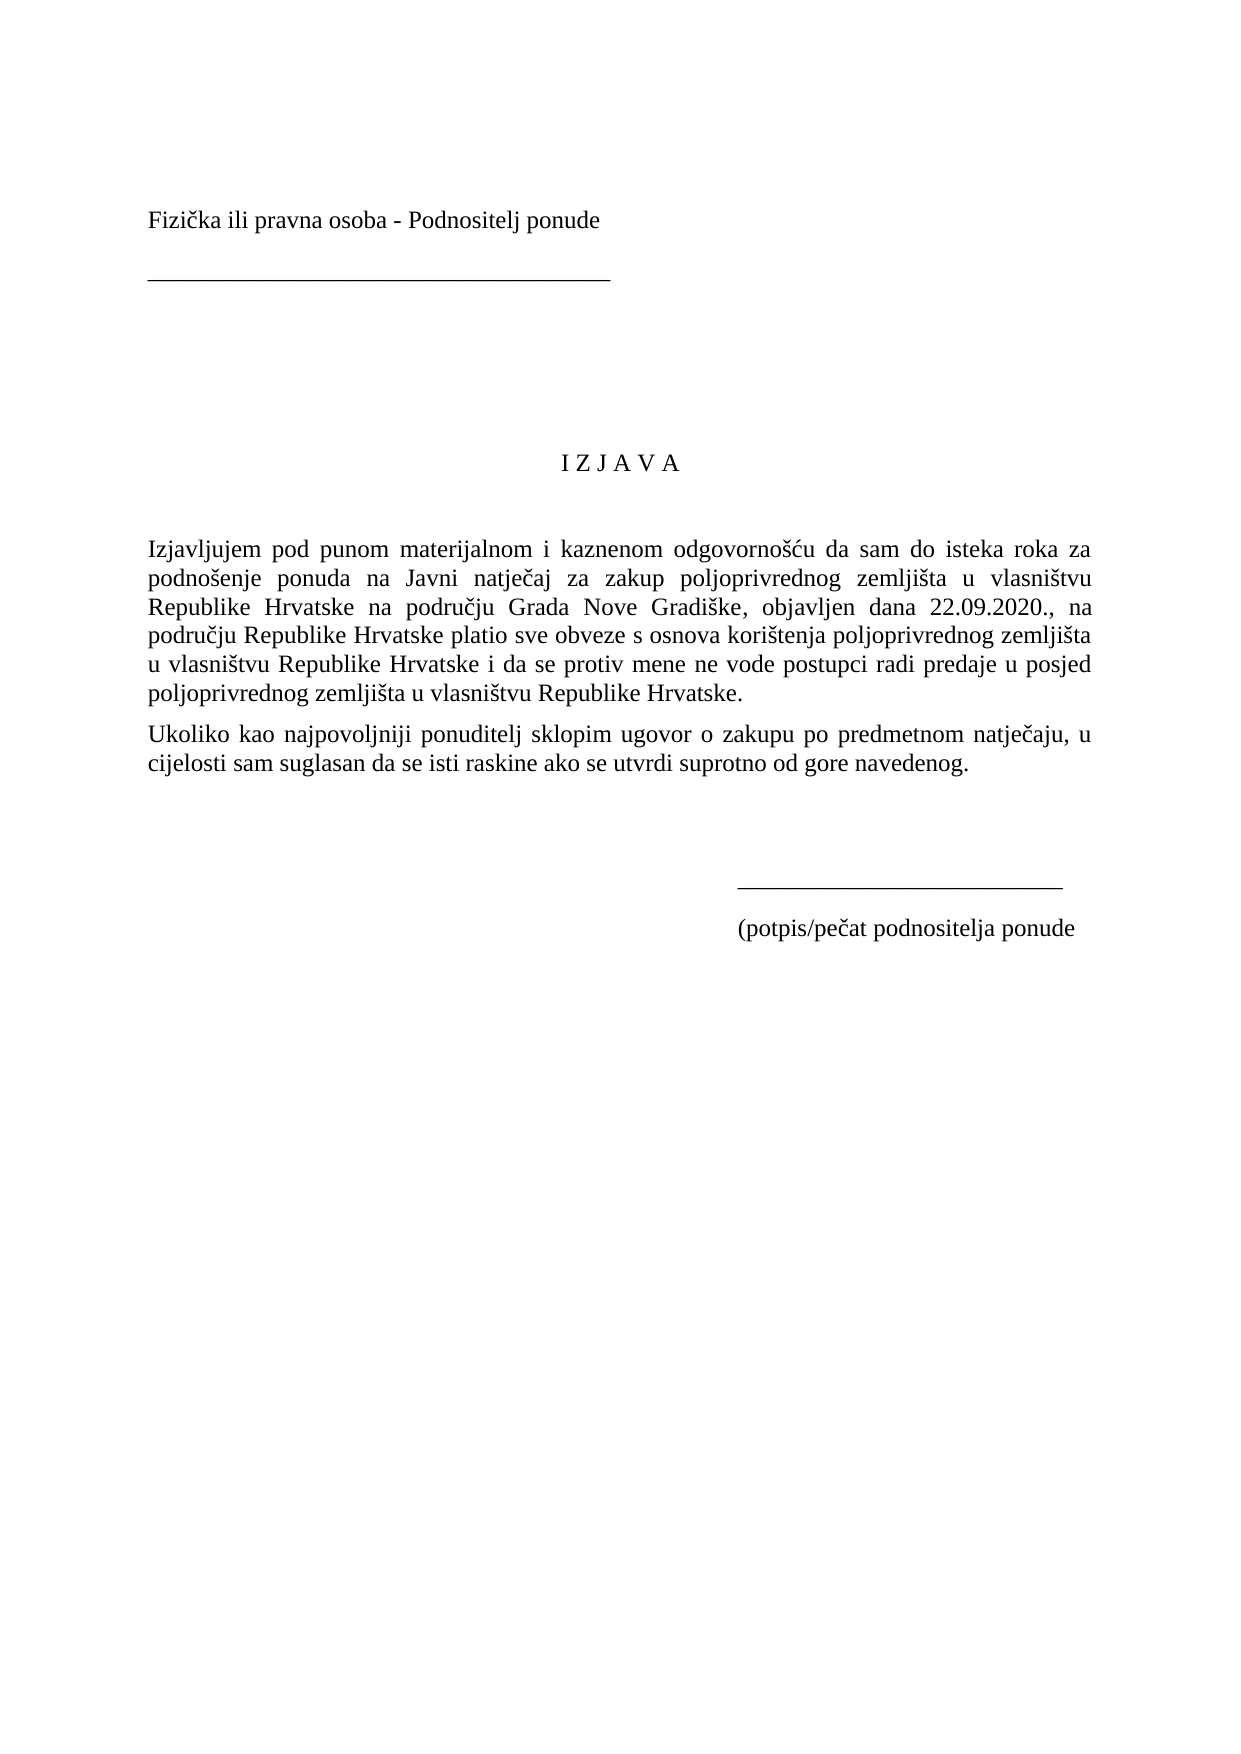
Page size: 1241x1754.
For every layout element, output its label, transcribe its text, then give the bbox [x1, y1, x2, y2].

text Fizička ili pravna osoba - Podnositelj ponude [148, 205, 1093, 234]
text I Z J A V A [148, 448, 1093, 477]
text Izjavljujem pod punom materijalnom i kaznenom odgovornošću da sam do isteka roka za podnošenje ponuda na Javni natječaj za zakup poljoprivrednog zemljišta u vlasništvu Republike Hrvatske na području Grada Nove Gradiške, objavljen dana 22.09.2020., na području Republike Hrvatske platio sve obveze s osnova korištenja poljoprivrednog zemljišta u vlasništvu Republike Hrvatske i da se protiv mene ne vode postupci radi predaje u posjed poljoprivrednog zemljišta u vlasništvu Republike Hrvatske. [148, 534, 1093, 707]
text Ukoliko kao najpovoljniji ponuditelj sklopim ugovor o zakupu po predmetnom natječaju, u cijelosti sam suglasan da se isti raskine ako se utvrdi suprotno od gore navedenog. [148, 719, 1093, 777]
text __________________________ [664, 863, 1093, 892]
text _____________________________________ [148, 255, 1093, 283]
text (potpis/pečat podnositelja ponude [664, 913, 1093, 941]
